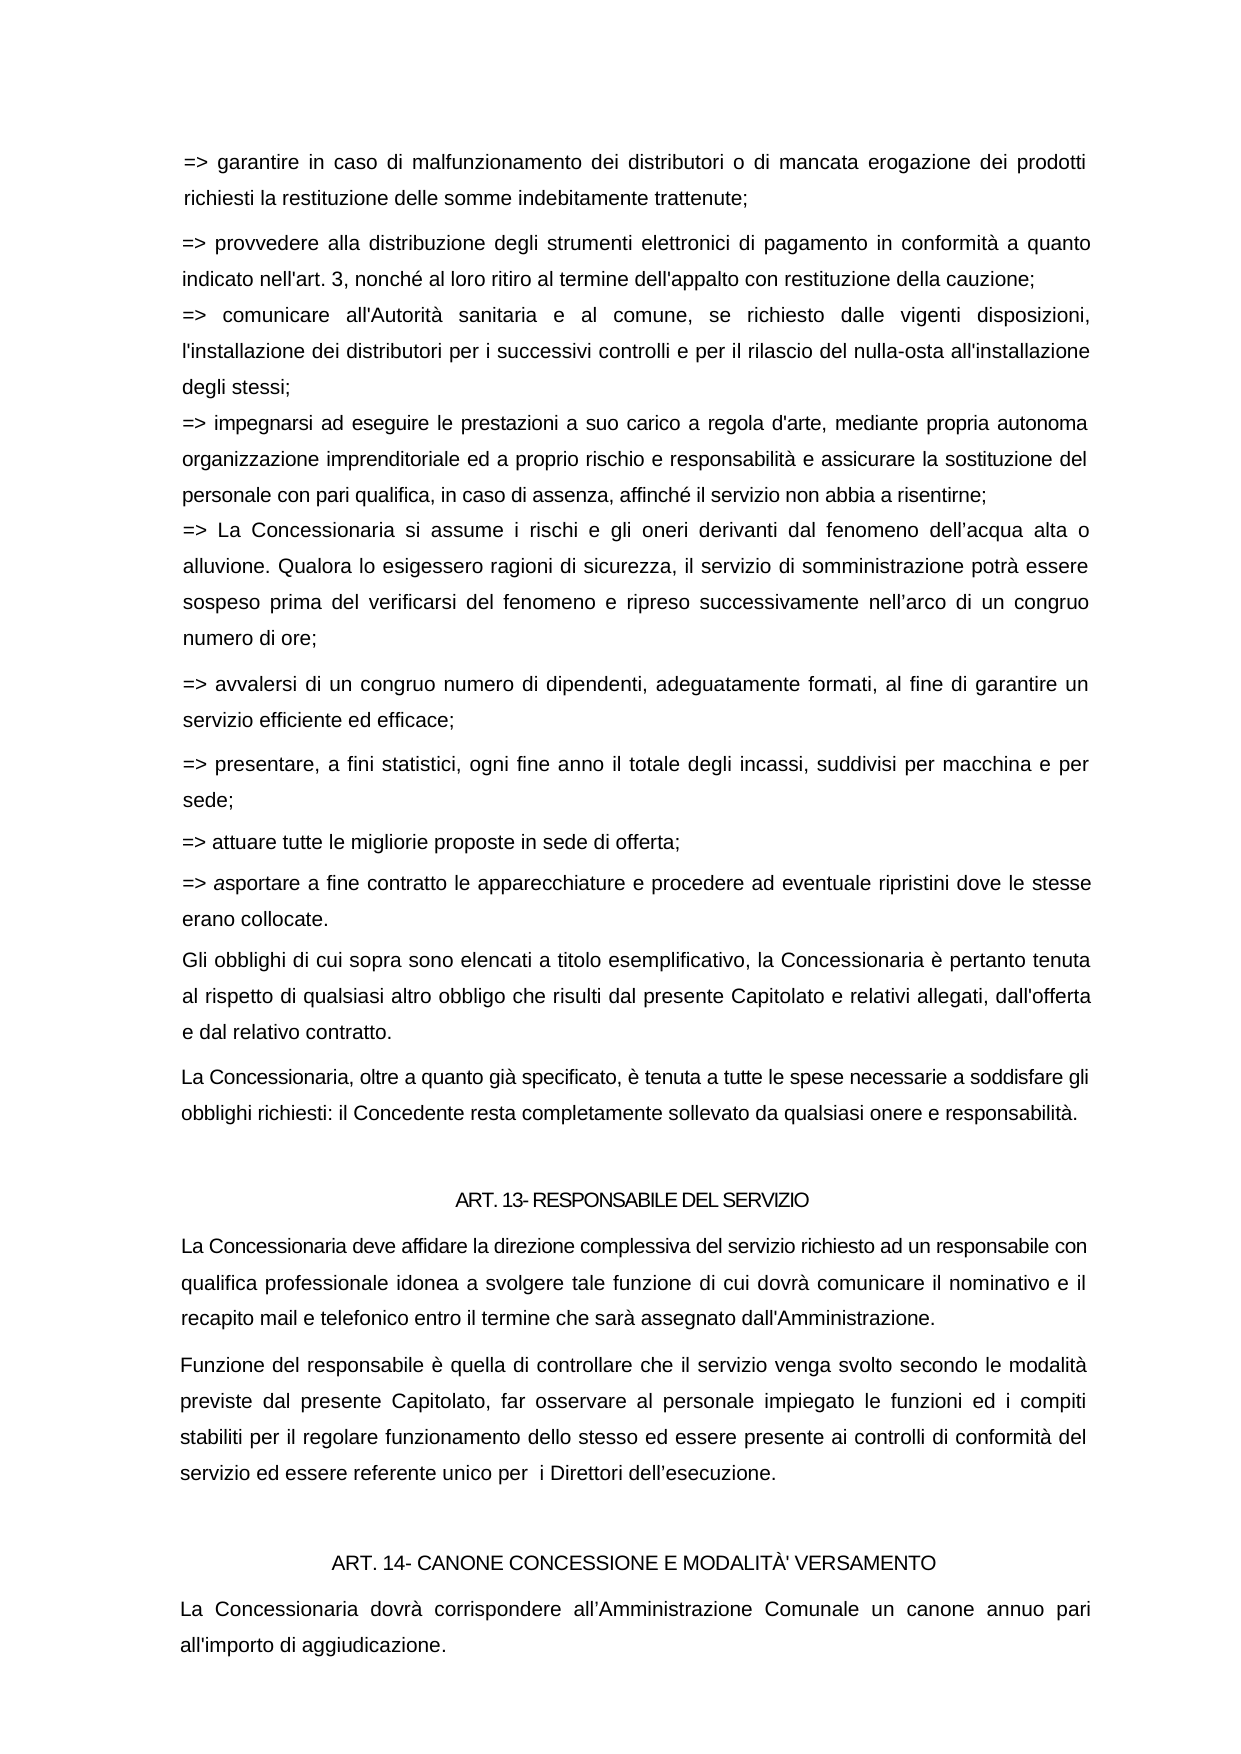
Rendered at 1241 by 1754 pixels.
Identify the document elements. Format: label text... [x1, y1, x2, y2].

text => avvalersi di un congruo numero di dipendenti, adeguatamente formati, al fine di garantire un servizio efficiente ed efficace; [183, 672, 1090, 732]
text Gli obblighi di cui sopra sono elencati a titolo esemplificativo, la Concessionaria è pertanto tenuta al rispetto di qualsiasi altro obbligo che risulti dal presente Capitolato e relativi allegati, dall'offerta e dal relativo contratto. [182, 948, 1092, 1043]
text ART. 13- RESPONSABILE DEL SERVIZIO [179, 1187, 1087, 1211]
text ART. 14- CANONE CONCESSIONE E MODALITÀ' VERSAMENTO [179, 1551, 1089, 1575]
text => comunicare all'Autorità sanitaria e al comune, se richiesto dalle vigenti disposizioni, l'installazione dei distributori per i successivi controlli e per il rilascio del nulla-osta all'installazione degli stessi; [182, 303, 1091, 398]
text Funzione del responsabile è quella di controllare che il servizio venga svolto secondo le modalità previste dal presente Capitolato, far osservare al personale impiegato le funzioni ed i compiti stabiliti per il regolare funzionamento dello stesso ed essere presente ai controlli di conformità del servizio ed essere referente unico per i Direttori dell’esecuzione. [180, 1353, 1087, 1485]
text => La Concessionaria si assume i rischi e gli oneri derivanti dal fenomeno dell’acqua alta o alluvione. Qualora lo esigessero ragioni di sicurezza, il servizio di somministrazione potrà essere sospeso prima del verificarsi del fenomeno e ripreso successivamente nell’arco di un congruo numero di ore; [183, 518, 1090, 650]
text => impegnarsi ad eseguire le prestazioni a suo carico a regola d'arte, mediante propria autonoma organizzazione imprenditoriale ed a proprio rischio e responsabilità e assicurare la sostituzione del personale con pari qualifica, in caso di assenza, affinché il servizio non abbia a risentirne; [182, 411, 1088, 506]
text La Concessionaria deve affidare la direzione complessiva del servizio richiesto ad un responsabile con qualifica professionale idonea a svolgere tale funzione di cui dovrà comunicare il nominativo e il recapito mail e telefonico entro il termine che sarà assegnato dall'Amministrazione. [181, 1234, 1087, 1330]
text => asportare a fine contratto le apparecchiature e procedere ad eventuale ripristini dove le stesse erano collocate. [182, 871, 1092, 931]
text La Concessionaria dovrà corrispondere all’Amministrazione Comunale un canone annuo pari all'importo di aggiudicazione. [180, 1597, 1092, 1657]
text => provvedere alla distribuzione degli strumenti elettronici di pagamento in conformità a quanto indicato nell'art. 3, nonché al loro ritiro al termine dell'appalto con restituzione della cauzione; [182, 231, 1092, 291]
text => attuare tutte le migliorie proposte in sede di offerta; [182, 830, 1092, 854]
text => garantire in caso di malfunzionamento dei distributori o di mancata erogazione dei prodotti richiesti la restituzione delle somme indebitamente trattenute; [184, 150, 1088, 210]
text La Concessionaria, oltre a quanto già specificato, è tenuta a tutte le spese necessarie a soddisfare gli obblighi richiesti: il Concedente resta completamente sollevato da qualsiasi onere e responsabilità. [181, 1064, 1089, 1124]
text => presentare, a fini statistici, ogni fine anno il totale degli incassi, suddivisi per macchina e per sede; [183, 752, 1091, 812]
